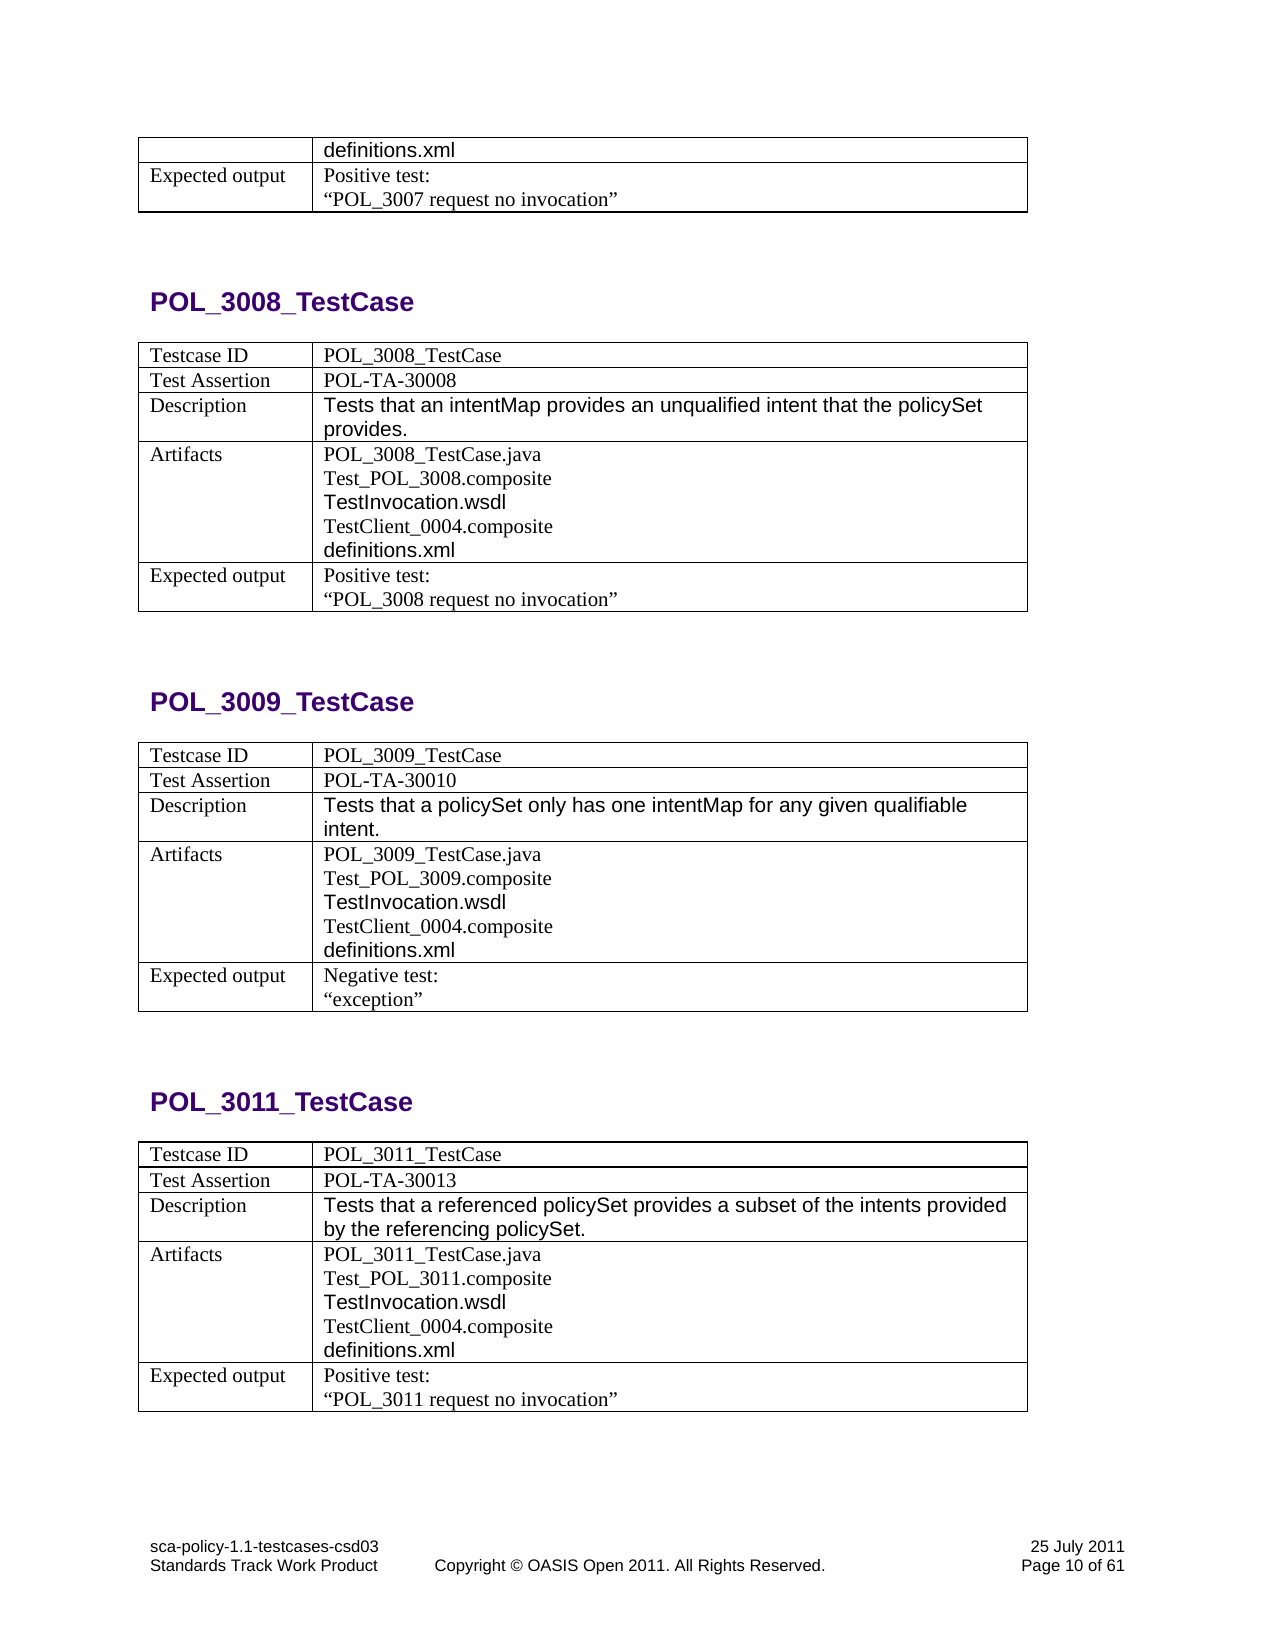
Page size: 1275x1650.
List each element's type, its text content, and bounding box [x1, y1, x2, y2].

table_cell POL-TA-30008 [313, 368, 1027, 392]
table_header POL_3009_TestCase [313, 743, 1027, 767]
table_cell Tests that a policySet only has one intentMap for any given qualifiable intent. [313, 793, 1027, 841]
subtitle POL_3008_TestCase [150, 286, 1125, 318]
table_cell definitions.xml [313, 138, 1027, 162]
table_cell Description [139, 793, 312, 841]
table_cell POL_3009_TestCase.java Test_POL_3009.composite TestInvocation.wsdl TestClient_0004.composite definitions.xml [313, 842, 1027, 962]
table_cell Positive test: “POL_3011 request no invocation” [313, 1363, 1027, 1411]
table_cell Test Assertion [139, 1168, 312, 1192]
table_cell Test Assertion [139, 768, 312, 792]
table_cell Positive test: “POL_3007 request no invocation” [313, 163, 1027, 211]
table_header Testcase ID [139, 343, 312, 367]
table_cell Positive test: “POL_3008 request no invocation” [313, 563, 1027, 611]
table_cell [139, 138, 312, 162]
table_cell Description [139, 1193, 312, 1241]
table_cell POL-TA-30010 [313, 768, 1027, 792]
table_cell Tests that an intentMap provides an unqualified intent that the policySet provides. [313, 393, 1027, 441]
table_cell Expected output [139, 563, 312, 611]
table_cell Artifacts [139, 842, 312, 962]
table_cell Description [139, 393, 312, 441]
subtitle POL_3011_TestCase [150, 1086, 1125, 1117]
table_cell Expected output [139, 163, 312, 211]
subtitle POL_3009_TestCase [150, 686, 1125, 717]
table_cell POL_3011_TestCase.java Test_POL_3011.composite TestInvocation.wsdl TestClient_0004.composite definitions.xml [313, 1242, 1027, 1362]
table_cell Artifacts [139, 1242, 312, 1362]
table_cell Expected output [139, 1363, 312, 1411]
table_header Testcase ID [139, 743, 312, 767]
table_cell Negative test: “exception” [313, 963, 1027, 1011]
table_cell POL-TA-30013 [313, 1168, 1027, 1192]
table_header Testcase ID [139, 1143, 312, 1166]
table_cell Expected output [139, 963, 312, 1011]
table_cell Tests that a referenced policySet provides a subset of the intents provided by the referencing policySet. [313, 1193, 1027, 1241]
table_header POL_3008_TestCase [313, 343, 1027, 367]
table_header POL_3011_TestCase [313, 1143, 1027, 1166]
table_cell Artifacts [139, 442, 312, 562]
table_cell POL_3008_TestCase.java Test_POL_3008.composite TestInvocation.wsdl TestClient_0004.composite definitions.xml [313, 442, 1027, 562]
table_cell Test Assertion [139, 368, 312, 392]
